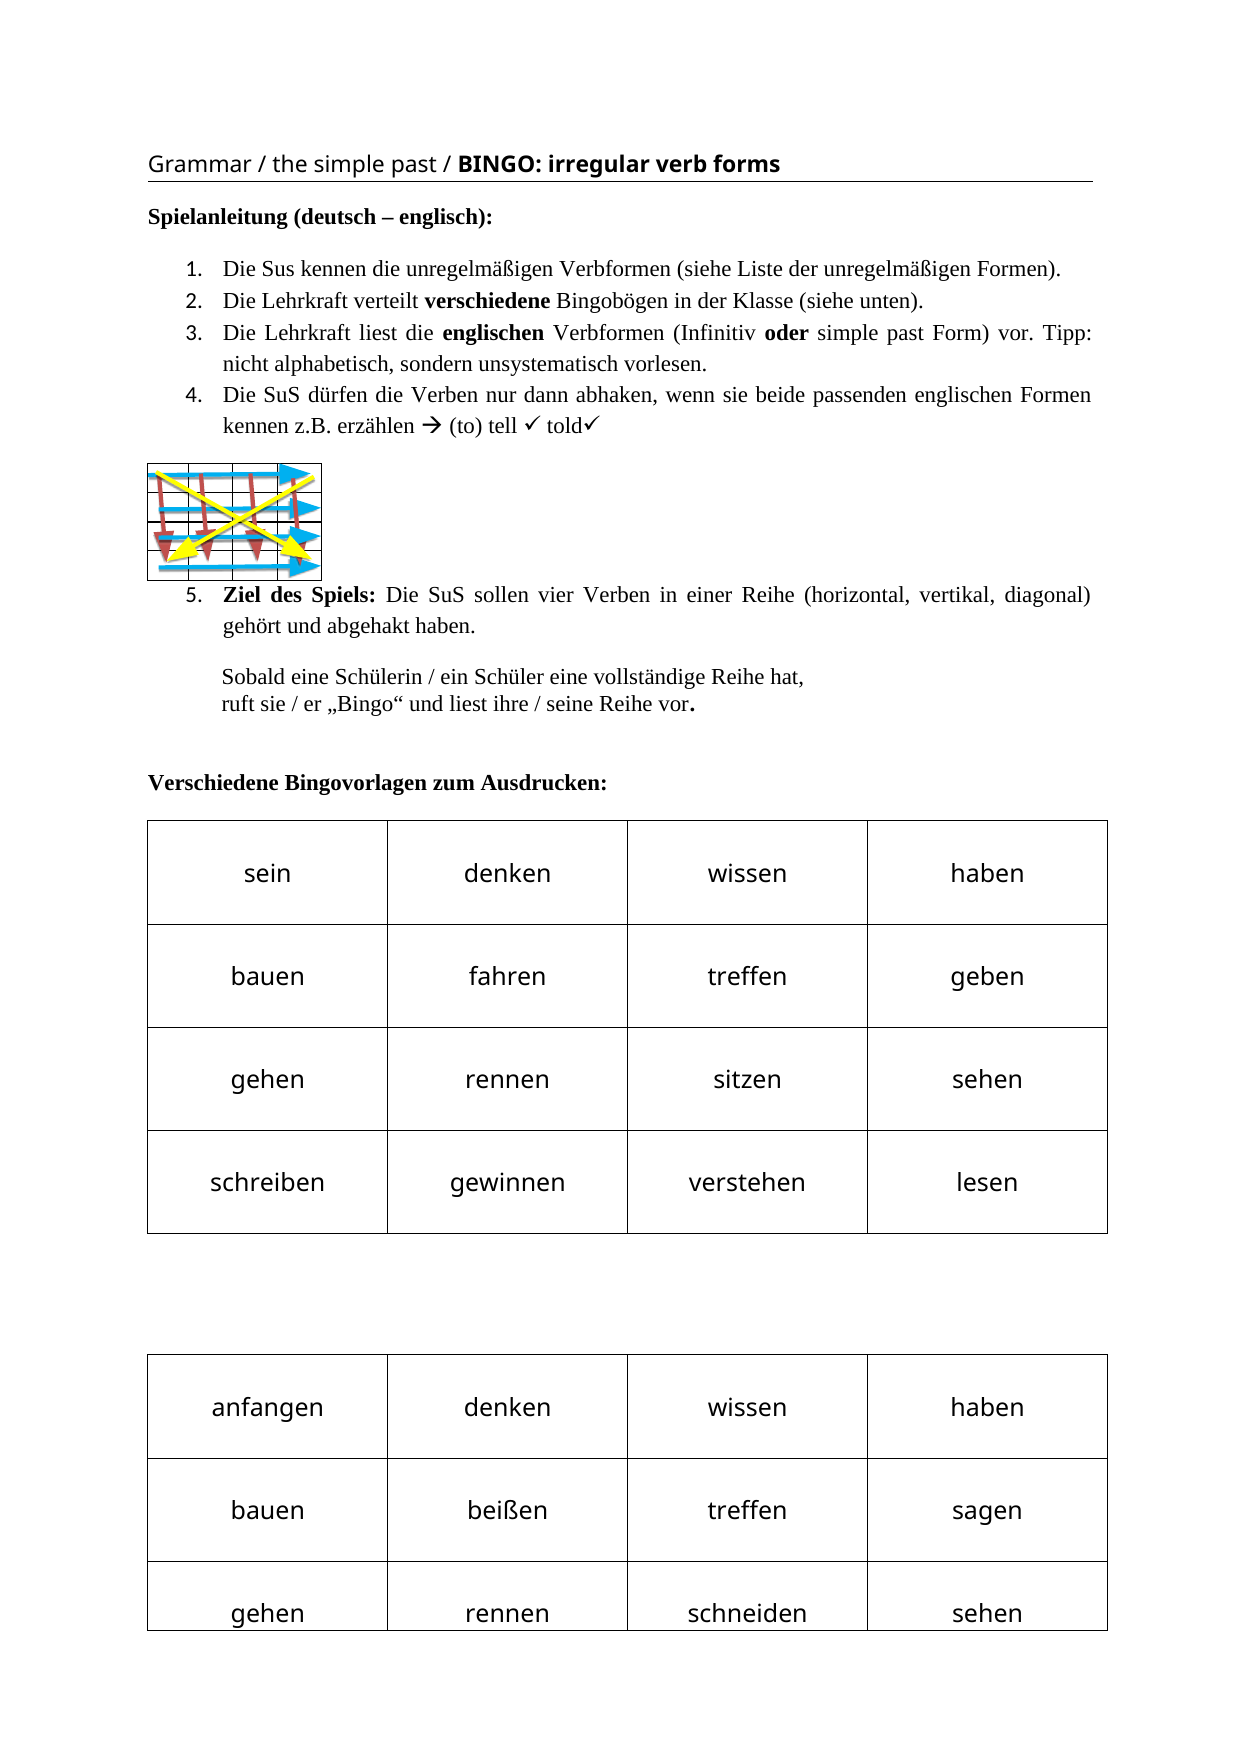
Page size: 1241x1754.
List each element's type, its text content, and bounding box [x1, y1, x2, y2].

table_cell [300, 509, 321, 521]
table_cell [297, 493, 321, 507]
table_cell [212, 543, 232, 550]
text Verschiedene Bingovorlagen zum Ausdrucken: [148, 769, 1093, 796]
table_header sein [148, 821, 387, 923]
table_header anfangen [148, 1355, 387, 1457]
table_header [205, 480, 232, 492]
table_cell [300, 523, 321, 535]
table_cell [209, 551, 232, 564]
table_cell sitzen [628, 1028, 867, 1130]
table_cell sagen [868, 1459, 1107, 1561]
table_cell [278, 498, 289, 506]
table_cell [208, 523, 227, 529]
table_cell [206, 493, 232, 506]
table_cell [278, 514, 287, 521]
table_cell [148, 551, 188, 579]
table_cell [306, 537, 321, 550]
text Grammar / the simple past / BINGO: irregular verb forms [148, 148, 1093, 181]
table_cell [189, 523, 202, 535]
table_cell [233, 572, 277, 579]
text Sobald eine Schülerin / ein Schüler eine vollständige Reihe hat, [148, 663, 1093, 690]
table_header haben [868, 821, 1107, 923]
table_cell treffen [628, 1459, 867, 1561]
table_header denken [388, 821, 627, 923]
list Die Lehrkraft verteilt verschiedene Bingobögen in der Klasse (siehe unten). [185, 286, 1093, 314]
list Die Sus kennen die unregelmäßigen Verbformen (siehe Liste der unregelmäßigen Formen). [185, 254, 1093, 282]
table_cell [233, 543, 249, 550]
table_cell [166, 523, 188, 535]
table_header [162, 483, 178, 492]
text ruft sie / er „Bingo“ und liest ihre / seine Reihe vor. [148, 690, 1093, 716]
table_header [179, 481, 188, 486]
list Die SuS dürfen die Verben nur dann abhaken, wenn sie beide passenden englischen Formen kennen z.B. erzählen  (to) tell  told [185, 380, 1093, 438]
table_header [189, 481, 199, 492]
table_header wissen [628, 1355, 867, 1457]
table_cell [306, 551, 321, 565]
table_cell bauen [148, 925, 387, 1027]
table_cell [189, 515, 202, 521]
table_cell rennen [388, 1028, 627, 1130]
table_cell [189, 551, 208, 565]
table_cell schreiben [148, 1131, 387, 1233]
table_cell [257, 523, 277, 534]
list Die Lehrkraft liest die englischen Verbformen (Infinitiv oder simple past Form) vor. Tipp: nicht alphabetisch, sondern unsystematisch vorlesen. [185, 318, 1093, 376]
table_cell gehen [148, 1562, 387, 1630]
table_cell [278, 523, 294, 534]
table_header [278, 484, 291, 492]
table_cell geben [868, 925, 1107, 1027]
table_cell [163, 493, 188, 507]
table_header [148, 481, 157, 492]
table_cell [293, 567, 321, 579]
table_cell [165, 515, 188, 521]
table_cell treffen [628, 925, 867, 1027]
table_cell [233, 526, 247, 534]
table_header [148, 464, 188, 473]
table_header [189, 464, 232, 472]
table_header wissen [628, 821, 867, 923]
table_cell [189, 572, 232, 579]
table_cell [189, 498, 200, 506]
table_cell [233, 493, 249, 506]
table_cell beißen [388, 1459, 627, 1561]
table_cell fahren [388, 925, 627, 1027]
table_header [254, 480, 277, 492]
table_cell [167, 560, 188, 565]
table_cell [255, 493, 277, 506]
table_header denken [388, 1355, 627, 1457]
table_cell sehen [868, 1028, 1107, 1130]
table_cell [208, 514, 231, 521]
table_cell [258, 551, 277, 564]
table_cell rennen [388, 1562, 627, 1630]
table_cell [148, 523, 160, 550]
table_cell [170, 545, 180, 550]
text Spielanleitung (deutsch – englisch): [148, 203, 1093, 229]
table_cell [233, 551, 257, 564]
table_header [285, 464, 321, 492]
list Ziel des Spiels: Die SuS sollen vier Verben in einer Reihe (horizontal, vertikal, diagonal) gehört und abgehakt haben. [185, 581, 1093, 639]
table_cell [278, 551, 289, 564]
table_header haben [868, 1355, 1107, 1457]
table_cell gewinnen [388, 1131, 627, 1233]
table_header [233, 480, 248, 492]
table_cell schneiden [628, 1562, 867, 1630]
table_cell verstehen [628, 1131, 867, 1233]
table_cell lesen [868, 1131, 1107, 1233]
table_cell [148, 493, 160, 521]
table_cell [278, 572, 287, 579]
table_header [233, 464, 277, 472]
table_cell [261, 543, 277, 550]
table_cell [257, 514, 277, 521]
table_cell sehen [868, 1562, 1107, 1630]
table_cell bauen [148, 1459, 387, 1561]
table_cell gehen [148, 1028, 387, 1130]
